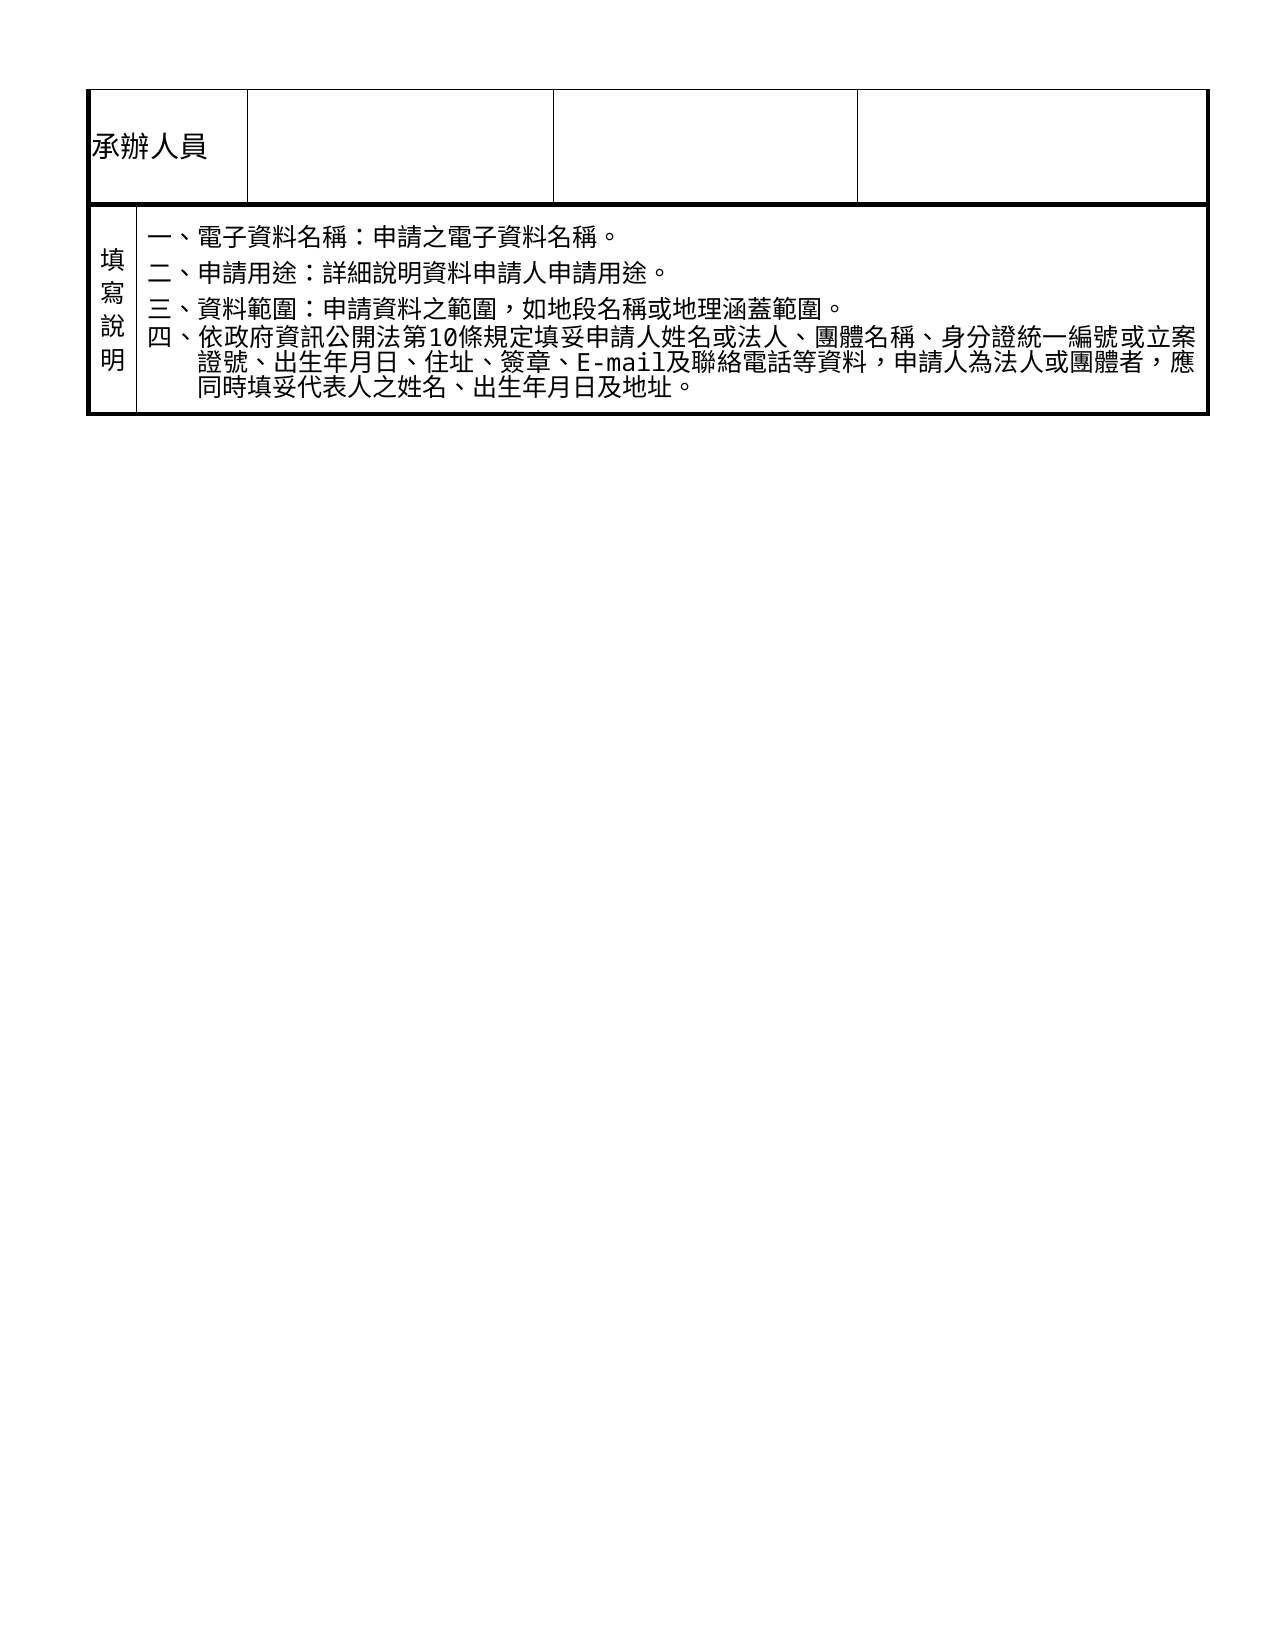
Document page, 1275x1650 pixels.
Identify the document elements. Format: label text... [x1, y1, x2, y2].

table_cell 承辦人員 [91, 90, 247, 202]
table_cell [858, 90, 1206, 202]
table_cell 填 寫 說 明 [91, 207, 136, 412]
table_cell [248, 90, 553, 202]
table_cell 一、電子資料名稱：申請之電子資料名稱。 二、申請用途：詳細說明資料申請人申請用途。 三、資料範圍：申請資料之範圍，如地段名稱或地理涵蓋範圍。 四、依政府資訊公開法第10條規定填妥申請人姓名或法人、團體名稱、身分證統一編號或立案證號、出生年月日、住址、簽章、E-mail及聯絡電話等資料，申請人為法人或團體者，應同時填妥代表人之姓名、出生年月日及地址。 [137, 207, 1206, 412]
table_cell [554, 90, 857, 202]
